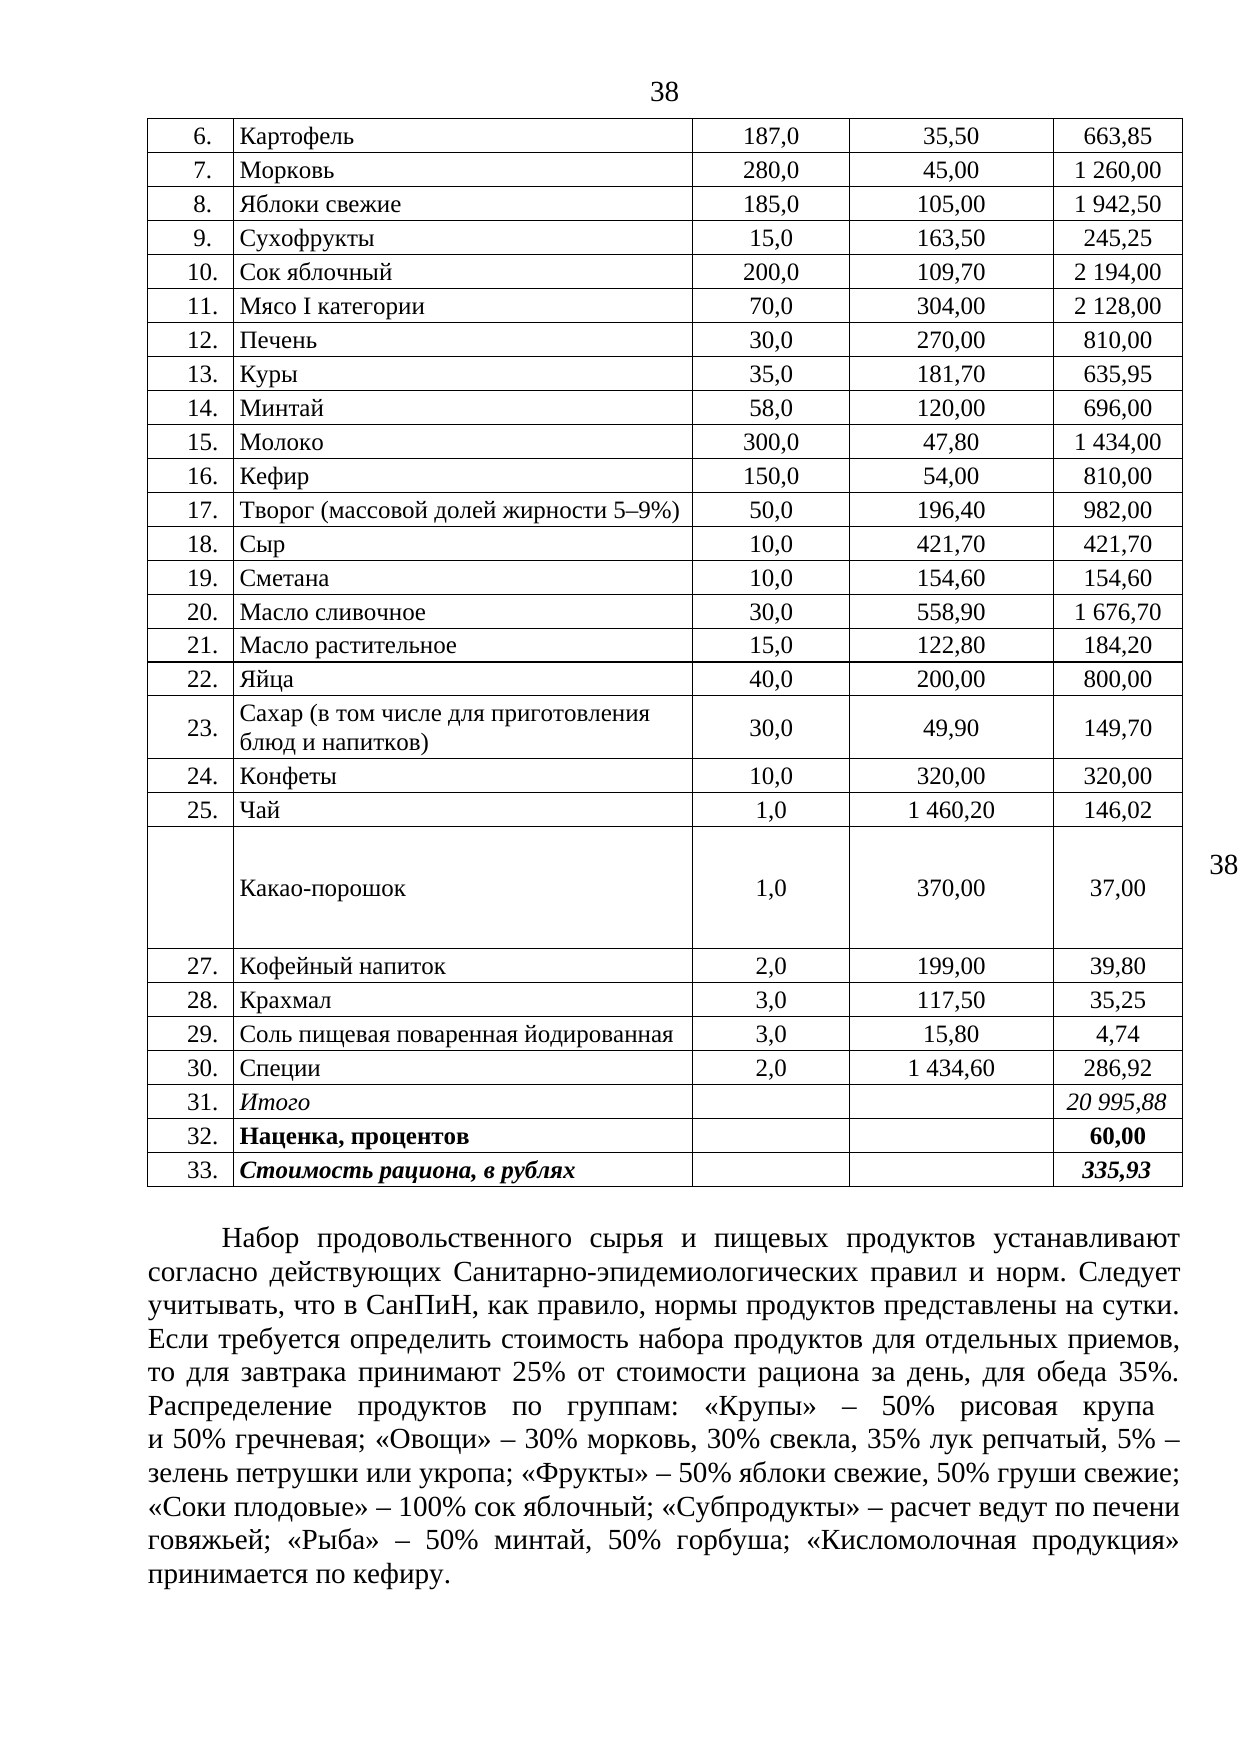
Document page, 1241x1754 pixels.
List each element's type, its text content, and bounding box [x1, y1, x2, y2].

table_cell 35,25 [1054, 983, 1182, 1016]
table_cell 50,0 [693, 493, 849, 526]
table_cell 70,0 [693, 289, 849, 322]
table_cell 20 995,88 [1054, 1085, 1182, 1118]
table_cell [850, 1085, 1053, 1118]
table_cell 117,50 [850, 983, 1053, 1016]
table_cell [148, 391, 233, 424]
table_cell [148, 663, 233, 695]
table_cell Какао-порошок [234, 827, 692, 948]
table_cell Молоко [234, 425, 692, 458]
table_cell 1 260,00 [1054, 153, 1182, 186]
table_cell 15,0 [693, 221, 849, 254]
table_cell 2,0 [693, 1051, 849, 1084]
table_cell [148, 221, 233, 254]
table_cell 558,90 [850, 595, 1053, 627]
table_cell Специи [234, 1051, 692, 1084]
table_cell 1 942,50 [1054, 187, 1182, 220]
table_cell 1 434,60 [850, 1051, 1053, 1084]
table_cell Сухофрукты [234, 221, 692, 254]
table_cell 10,0 [693, 527, 849, 559]
table_cell Итого [234, 1085, 692, 1118]
table_cell [148, 793, 233, 826]
table_cell Сметана [234, 561, 692, 593]
table_cell Яблоки свежие [234, 187, 692, 220]
table_cell Творог (массовой долей жирности 5–9%) [234, 493, 692, 526]
table_cell 2,0 [693, 949, 849, 982]
table_cell [148, 983, 233, 1016]
table_cell Кефир [234, 459, 692, 492]
table_cell 3,0 [693, 1017, 849, 1050]
table_cell 49,90 [850, 696, 1053, 758]
table_cell 146,02 [1054, 793, 1182, 826]
table_cell 15,0 [693, 629, 849, 661]
table_cell 300,0 [693, 425, 849, 458]
table_cell 320,00 [850, 759, 1053, 792]
table_cell 663,85 [1054, 119, 1182, 152]
table_cell [850, 1119, 1053, 1152]
table_cell 150,0 [693, 459, 849, 492]
table_cell 421,70 [850, 527, 1053, 559]
table_cell 120,00 [850, 391, 1053, 424]
table_cell [148, 561, 233, 593]
table_cell 184,20 [1054, 629, 1182, 661]
table_cell 1 676,70 [1054, 595, 1182, 627]
table_cell 58,0 [693, 391, 849, 424]
table_cell [148, 425, 233, 458]
table_cell [148, 759, 233, 792]
table_cell Сахар (в том числе для приготовления блюд и напитков) [234, 696, 692, 758]
table_cell 37,00 [1054, 827, 1182, 948]
table_cell Крахмал [234, 983, 692, 1016]
table_cell 635,95 [1054, 357, 1182, 390]
table_cell 45,00 [850, 153, 1053, 186]
table_cell [148, 696, 233, 758]
table_cell [148, 323, 233, 356]
table_cell 4,74 [1054, 1017, 1182, 1050]
table_cell [148, 1085, 233, 1118]
table_cell [693, 1153, 849, 1186]
table_cell [148, 1153, 233, 1186]
table_cell 196,40 [850, 493, 1053, 526]
table_cell [148, 187, 233, 220]
table_cell Мясо I категории [234, 289, 692, 322]
table_cell Масло растительное [234, 629, 692, 661]
table_cell Стоимость рациона, в рублях [234, 1153, 692, 1186]
table_cell [148, 153, 233, 186]
table_cell Масло сливочное [234, 595, 692, 627]
table_cell 30,0 [693, 323, 849, 356]
table_cell 122,80 [850, 629, 1053, 661]
text Набор продовольственного сырья и пищевых продуктов устанавливают согласно действующих Санитарно-эпидемиологических правил и норм. Следует учитывать, что в СанПиН, как правило, нормы продуктов представлены на сутки. Если требуется определить стоимость набора продуктов для отдельных приемов, то для завтрака принимают 25% от стоимости рациона за день, для обеда 35%. Распределение продуктов по группам: «Крупы» – 50% рисовая крупа и 50% гречневая; «Овощи» – 30% морковь, 30% свекла, 35% лук репчатый, 5% – зелень петрушки или укропа; «Фрукты» – 50% яблоки свежие, 50% груши свежие; «Соки плодовые» – 100% сок яблочный; «Субпродукты» – расчет ведут по печени говяжьей; «Рыба» – 50% минтай, 50% горбуша; «Кисломолочная продукция» принимается по кефиру. [148, 1220, 1181, 1589]
table_cell [148, 255, 233, 288]
table_cell 1,0 [693, 827, 849, 948]
table_cell 10,0 [693, 561, 849, 593]
table_cell 163,50 [850, 221, 1053, 254]
table_cell 200,00 [850, 663, 1053, 695]
table_cell 1 460,20 [850, 793, 1053, 826]
table_cell Сыр [234, 527, 692, 559]
table_cell 320,00 [1054, 759, 1182, 792]
table_cell Сок яблочный [234, 255, 692, 288]
table_cell 181,70 [850, 357, 1053, 390]
table_cell 30,0 [693, 696, 849, 758]
table_cell 270,00 [850, 323, 1053, 356]
table_cell 1 434,00 [1054, 425, 1182, 458]
table_cell [148, 1051, 233, 1084]
table_cell 60,00 [1054, 1119, 1182, 1152]
table_cell 982,00 [1054, 493, 1182, 526]
table_cell Чай [234, 793, 692, 826]
table_cell Яйца [234, 663, 692, 695]
table_cell 2 128,00 [1054, 289, 1182, 322]
table_cell Конфеты [234, 759, 692, 792]
table_cell 154,60 [850, 561, 1053, 593]
table_cell 1,0 [693, 793, 849, 826]
table_cell Куры [234, 357, 692, 390]
table_cell 39,80 [1054, 949, 1182, 982]
table_cell [148, 949, 233, 982]
table_cell 421,70 [1054, 527, 1182, 559]
table_cell [693, 1085, 849, 1118]
table_cell 810,00 [1054, 323, 1182, 356]
table_cell 200,0 [693, 255, 849, 288]
table_cell 800,00 [1054, 663, 1182, 695]
table_cell 335,93 [1054, 1153, 1182, 1186]
table_cell [850, 1153, 1053, 1186]
table_cell Морковь [234, 153, 692, 186]
table_cell 370,00 [850, 827, 1053, 948]
table_cell 30,0 [693, 595, 849, 627]
table_cell 109,70 [850, 255, 1053, 288]
table_cell 280,0 [693, 153, 849, 186]
table_cell Минтай [234, 391, 692, 424]
table_cell [148, 357, 233, 390]
table_cell 304,00 [850, 289, 1053, 322]
table_cell 105,00 [850, 187, 1053, 220]
table_cell 35,0 [693, 357, 849, 390]
table_cell 154,60 [1054, 561, 1182, 593]
table_cell [148, 1017, 233, 1050]
table_cell Печень [234, 323, 692, 356]
table_cell Наценка, процентов [234, 1119, 692, 1152]
table_cell 35,50 [850, 119, 1053, 152]
table_cell Кофейный напиток [234, 949, 692, 982]
table_cell [148, 459, 233, 492]
table_cell Соль пищевая поваренная йодированная [234, 1017, 692, 1050]
table_cell 185,0 [693, 187, 849, 220]
table_cell [148, 289, 233, 322]
table_cell [148, 527, 233, 559]
table_cell [693, 1119, 849, 1152]
table_cell 149,70 [1054, 696, 1182, 758]
table_cell 245,25 [1054, 221, 1182, 254]
table_cell 47,80 [850, 425, 1053, 458]
table_cell [148, 595, 233, 627]
table_cell 696,00 [1054, 391, 1182, 424]
table_cell [148, 629, 233, 661]
table_cell 54,00 [850, 459, 1053, 492]
table_cell [148, 493, 233, 526]
table_cell 15,80 [850, 1017, 1053, 1050]
table_cell 286,92 [1054, 1051, 1182, 1084]
table_cell [148, 827, 233, 948]
table_cell 3,0 [693, 983, 849, 1016]
table_cell Картофель [234, 119, 692, 152]
table_cell 199,00 [850, 949, 1053, 982]
table_cell 810,00 [1054, 459, 1182, 492]
table_cell 2 194,00 [1054, 255, 1182, 288]
table_cell [148, 1119, 233, 1152]
table_cell 187,0 [693, 119, 849, 152]
table_cell [148, 119, 233, 152]
table_cell 40,0 [693, 663, 849, 695]
table_cell 10,0 [693, 759, 849, 792]
